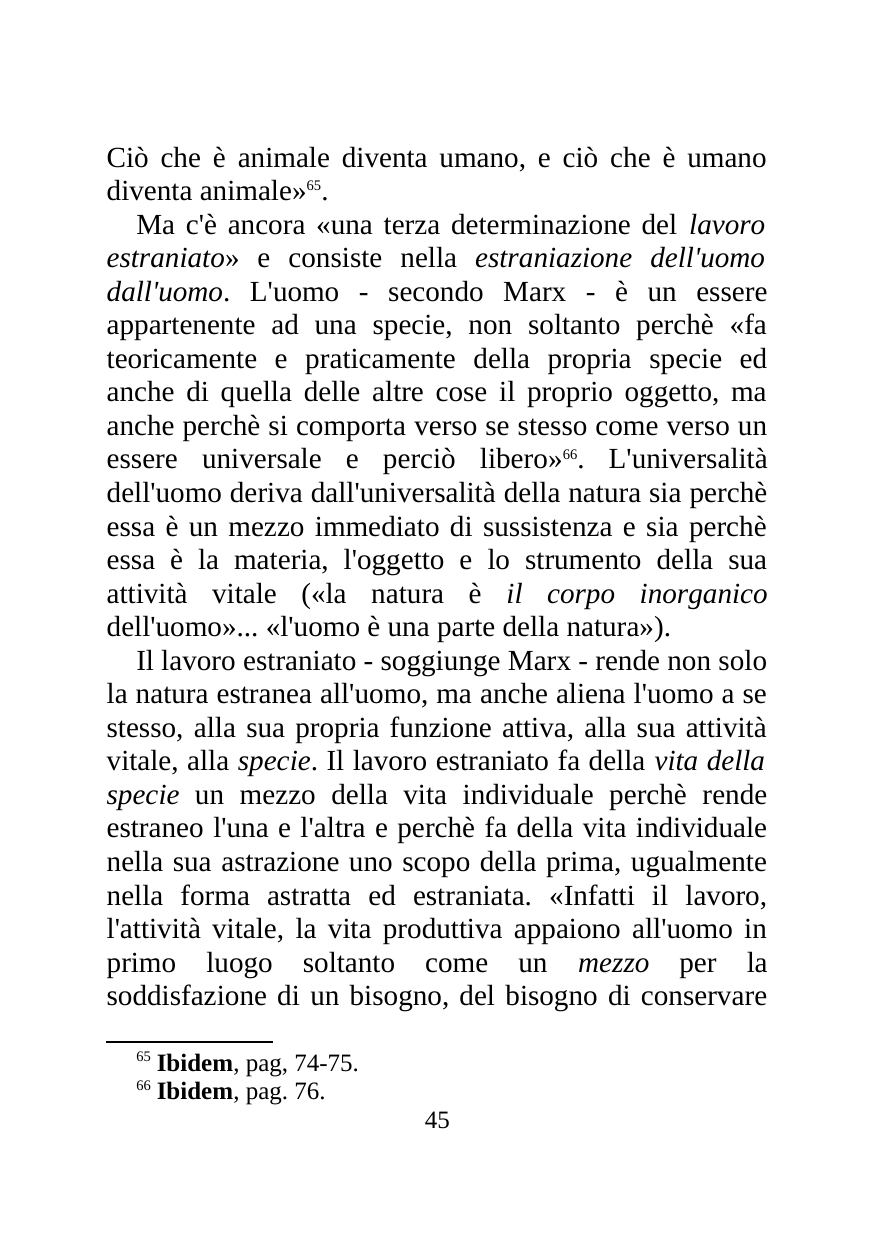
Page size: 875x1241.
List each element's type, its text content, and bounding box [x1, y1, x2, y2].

text Ibidem, pag. 76. [106, 1076, 768, 1105]
text Ma c'è ancora «una terza determinazione del lavoro estraniato» e consiste nella estraniazione dell'uomo dall'uomo. L'uomo - secondo Marx - è un essere appartenente ad una specie, non soltanto perchè «fa teoricamente e praticamente della propria specie ed anche di quella delle altre cose il proprio oggetto, ma anche perchè si comporta verso se stesso come verso un essere universale e perciò libero». L'universalità dell'uomo deriva dall'universalità della natura sia perchè essa è un mezzo immediato di sussistenza e sia perchè essa è la materia, l'oggetto e lo strumento della sua attività vitale («la natura è il corpo inorganico dell'uomo»... «l'uomo è una parte della natura»). [106, 207, 768, 643]
text Ibidem, pag, 74-75. [106, 1048, 768, 1076]
text Il lavoro estraniato - soggiunge Marx - rende non solo la natura estranea all'uomo, ma anche aliena l'uomo a se stesso, alla sua propria funzione attiva, alla sua attività vitale, alla specie. Il lavoro estraniato fa della vita della specie un mezzo della vita individuale perchè rende estraneo l'una e l'altra e perchè fa della vita individuale nella sua astrazione uno scopo della prima, ugualmente nella forma astratta ed estraniata. «Infatti il lavoro, l'attività vitale, la vita produttiva appaiono all'uomo in primo luogo soltanto come un mezzo per la soddisfazione di un bisogno, del bisogno di conservare [106, 643, 768, 1012]
text Ciò che è animale diventa umano, e ciò che è umano diventa animale». [106, 140, 768, 207]
